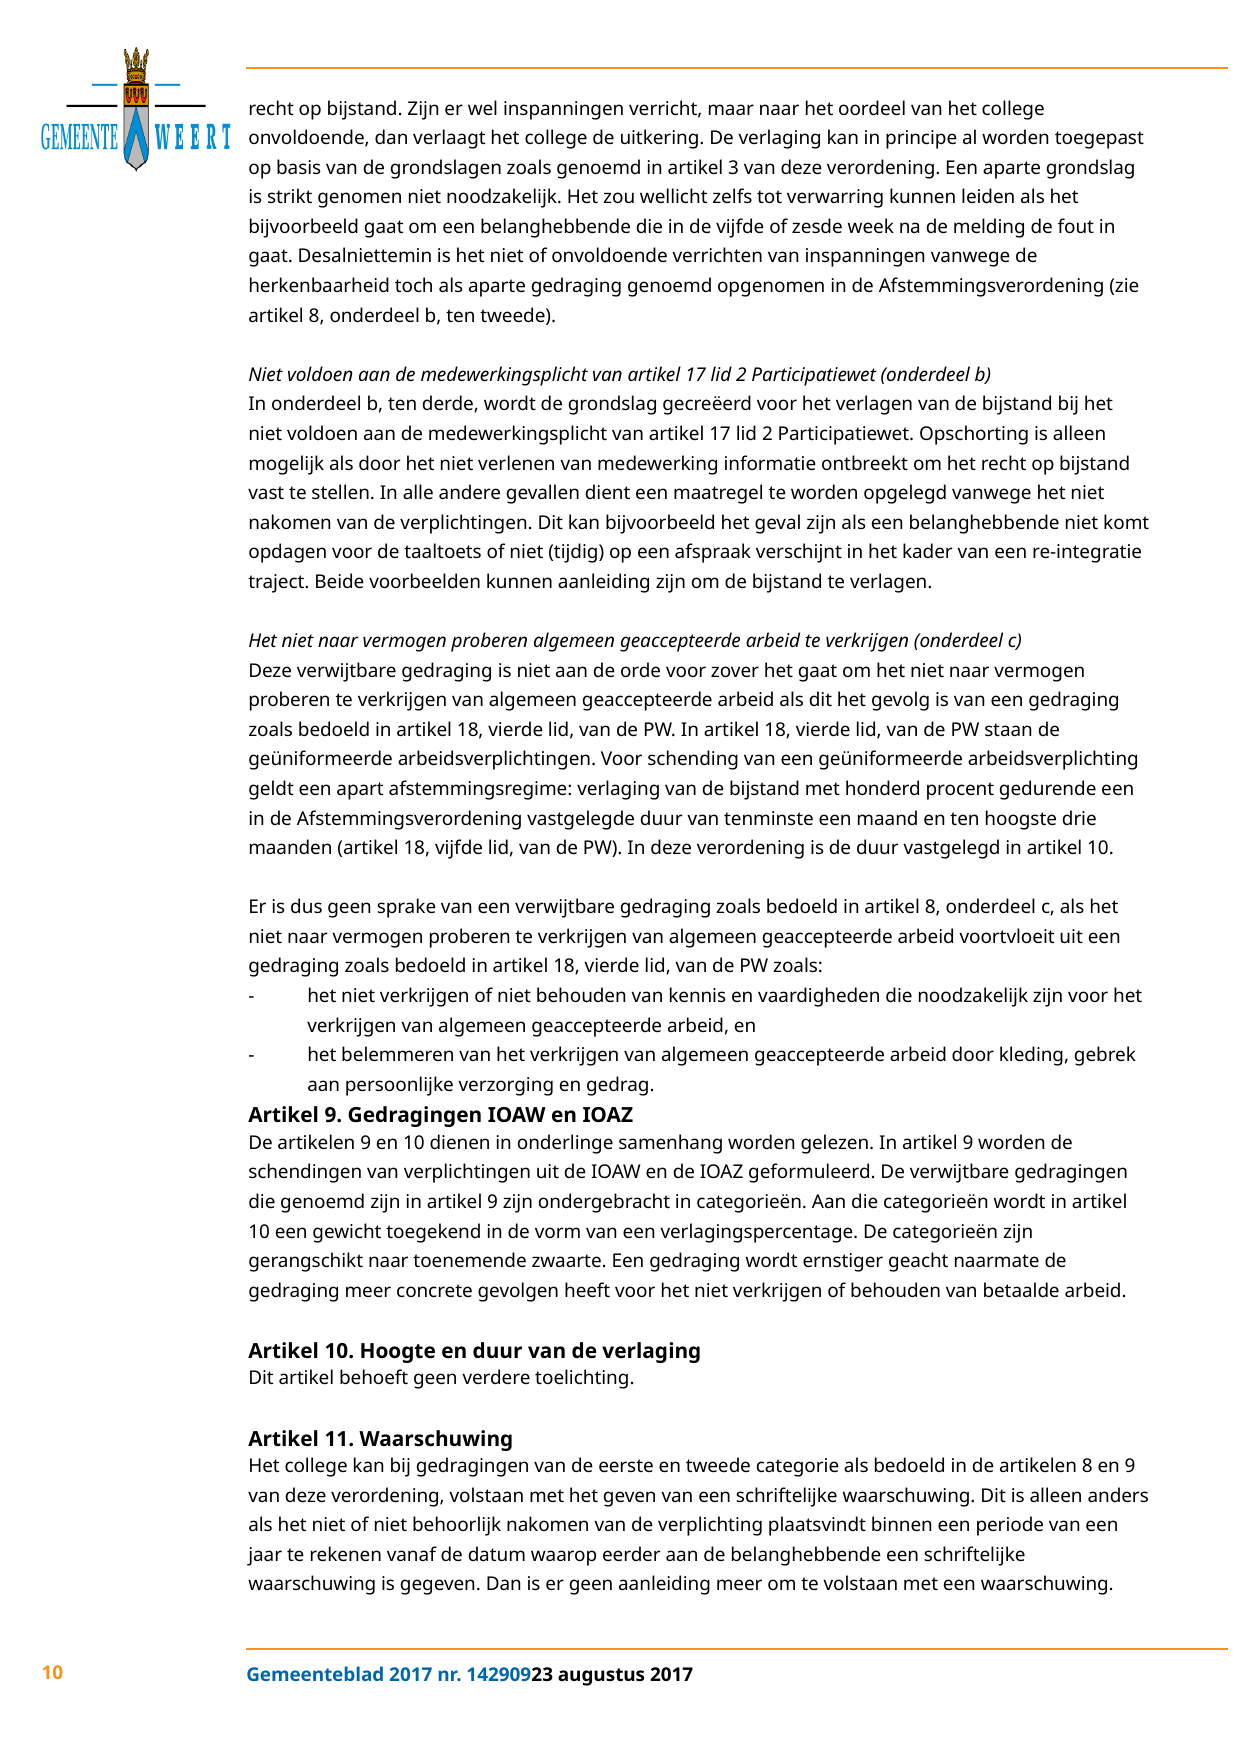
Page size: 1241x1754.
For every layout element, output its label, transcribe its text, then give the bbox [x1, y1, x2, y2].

text recht op bijstand. Zijn er wel inspanningen verricht, maar naar het oordeel van het college onvoldoende, dan verlaagt het college de uitkering. De verlaging kan in principe al worden toegepast op basis van de grondslagen zoals genoemd in artikel 3 van deze verordening. Een aparte grondslag is strikt genomen niet noodzakelijk. Het zou wellicht zelfs tot verwarring kunnen leiden als het bijvoorbeeld gaat om een belanghebbende die in de vijfde of zesde week na de melding de fout in gaat. Desalniettemin is het niet of onvoldoende verrichten van inspanningen vanwege de herkenbaarheid toch als aparte gedraging genoemd opgenomen in de Afstemmingsverordening (zie artikel 8, onderdeel b, ten tweede). [248, 95, 1152, 328]
text Het niet naar vermogen proberen algemeen geaccepteerde arbeid te verkrijgen (onderdeel c) [248, 627, 1152, 653]
text Dit artikel behoeft geen verdere toelichting. [248, 1364, 1152, 1390]
text De artikelen 9 en 10 dienen in onderlinge samenhang worden gelezen. In artikel 9 worden de schendingen van verplichtingen uit de IOAW en de IOAZ geformuleerd. De verwijtbare gedragingen die genoemd zijn in artikel 9 zijn ondergebracht in categorieën. Aan die categorieën wordt in artikel 10 een gewicht toegekend in de vorm van een verlagingspercentage. De categorieën zijn gerangschikt naar toenemende zwaarte. Een gedraging wordt ernstiger geacht naarmate de gedraging meer concrete gevolgen heeft voor het niet verkrijgen of behouden van betaalde arbeid. [248, 1129, 1152, 1303]
text Het college kan bij gedragingen van de eerste en tweede categorie als bedoeld in de artikelen 8 en 9 van deze verordening, volstaan met het geven van een schriftelijke waarschuwing. Dit is alleen anders als het niet of niet behoorlijk nakomen van de verplichting plaatsvindt binnen een periode van een jaar te rekenen vanaf de datum waarop eerder aan de belanghebbende een schriftelijke waarschuwing is gegeven. Dan is er geen aanleiding meer om te volstaan met een waarschuwing. [248, 1452, 1152, 1596]
text Deze verwijtbare gedraging is niet aan de orde voor zover het gaat om het niet naar vermogen proberen te verkrijgen van algemeen geaccepteerde arbeid als dit het gevolg is van een gedraging zoals bedoeld in artikel 18, vierde lid, van de PW. In artikel 18, vierde lid, van de PW staan de geüniformeerde arbeidsverplichtingen. Voor schending van een geüniformeerde arbeidsverplichting geldt een apart afstemmingsregime: verlaging van de bijstand met honderd procent gedurende een in de Afstemmingsverordening vastgelegde duur van tenminste een maand en ten hoogste drie maanden (artikel 18, vijfde lid, van de PW). In deze verordening is de duur vastgelegd in artikel 10. [248, 657, 1152, 860]
text Er is dus geen sprake van een verwijtbare gedraging zoals bedoeld in artikel 8, onderdeel c, als het niet naar vermogen proberen te verkrijgen van algemeen geaccepteerde arbeid voortvloeit uit een gedraging zoals bedoeld in artikel 18, vierde lid, van de PW zoals: [248, 893, 1152, 978]
text Artikel 10. Hoogte en duur van de verlaging [248, 1336, 1152, 1364]
text Artikel 9. Gedragingen IOAW en IOAZ [248, 1101, 1152, 1129]
picture [41, 47, 231, 172]
text In onderdeel b, ten derde, wordt de grondslag gecreëerd voor het verlagen van de bijstand bij het niet voldoen aan de medewerkingsplicht van artikel 17 lid 2 Participatiewet. Opschorting is alleen mogelijk als door het niet verlenen van medewerking informatie ontbreekt om het recht op bijstand vast te stellen. In alle andere gevallen dient een maatregel te worden opgelegd vanwege het niet nakomen van de verplichtingen. Dit kan bijvoorbeeld het geval zijn als een belanghebbende niet komt opdagen voor de taaltoets of niet (tijdig) op een afspraak verschijnt in het kader van een re-integratie traject. Beide voorbeelden kunnen aanleiding zijn om de bijstand te verlagen. [248, 391, 1152, 594]
text Niet voldoen aan de medewerkingsplicht van artikel 17 lid 2 Participatiewet (onderdeel b) [248, 361, 1152, 387]
list het niet verkrijgen of niet behouden van kennis en vaardigheden die noodzakelijk zijn voor het verkrijgen van algemeen geaccepteerde arbeid, en [248, 982, 1152, 1038]
text Artikel 11. Waarschuwing [248, 1424, 1152, 1452]
list het belemmeren van het verkrijgen van algemeen geaccepteerde arbeid door kleding, gebrek aan persoonlijke verzorging en gedrag. [248, 1041, 1152, 1097]
